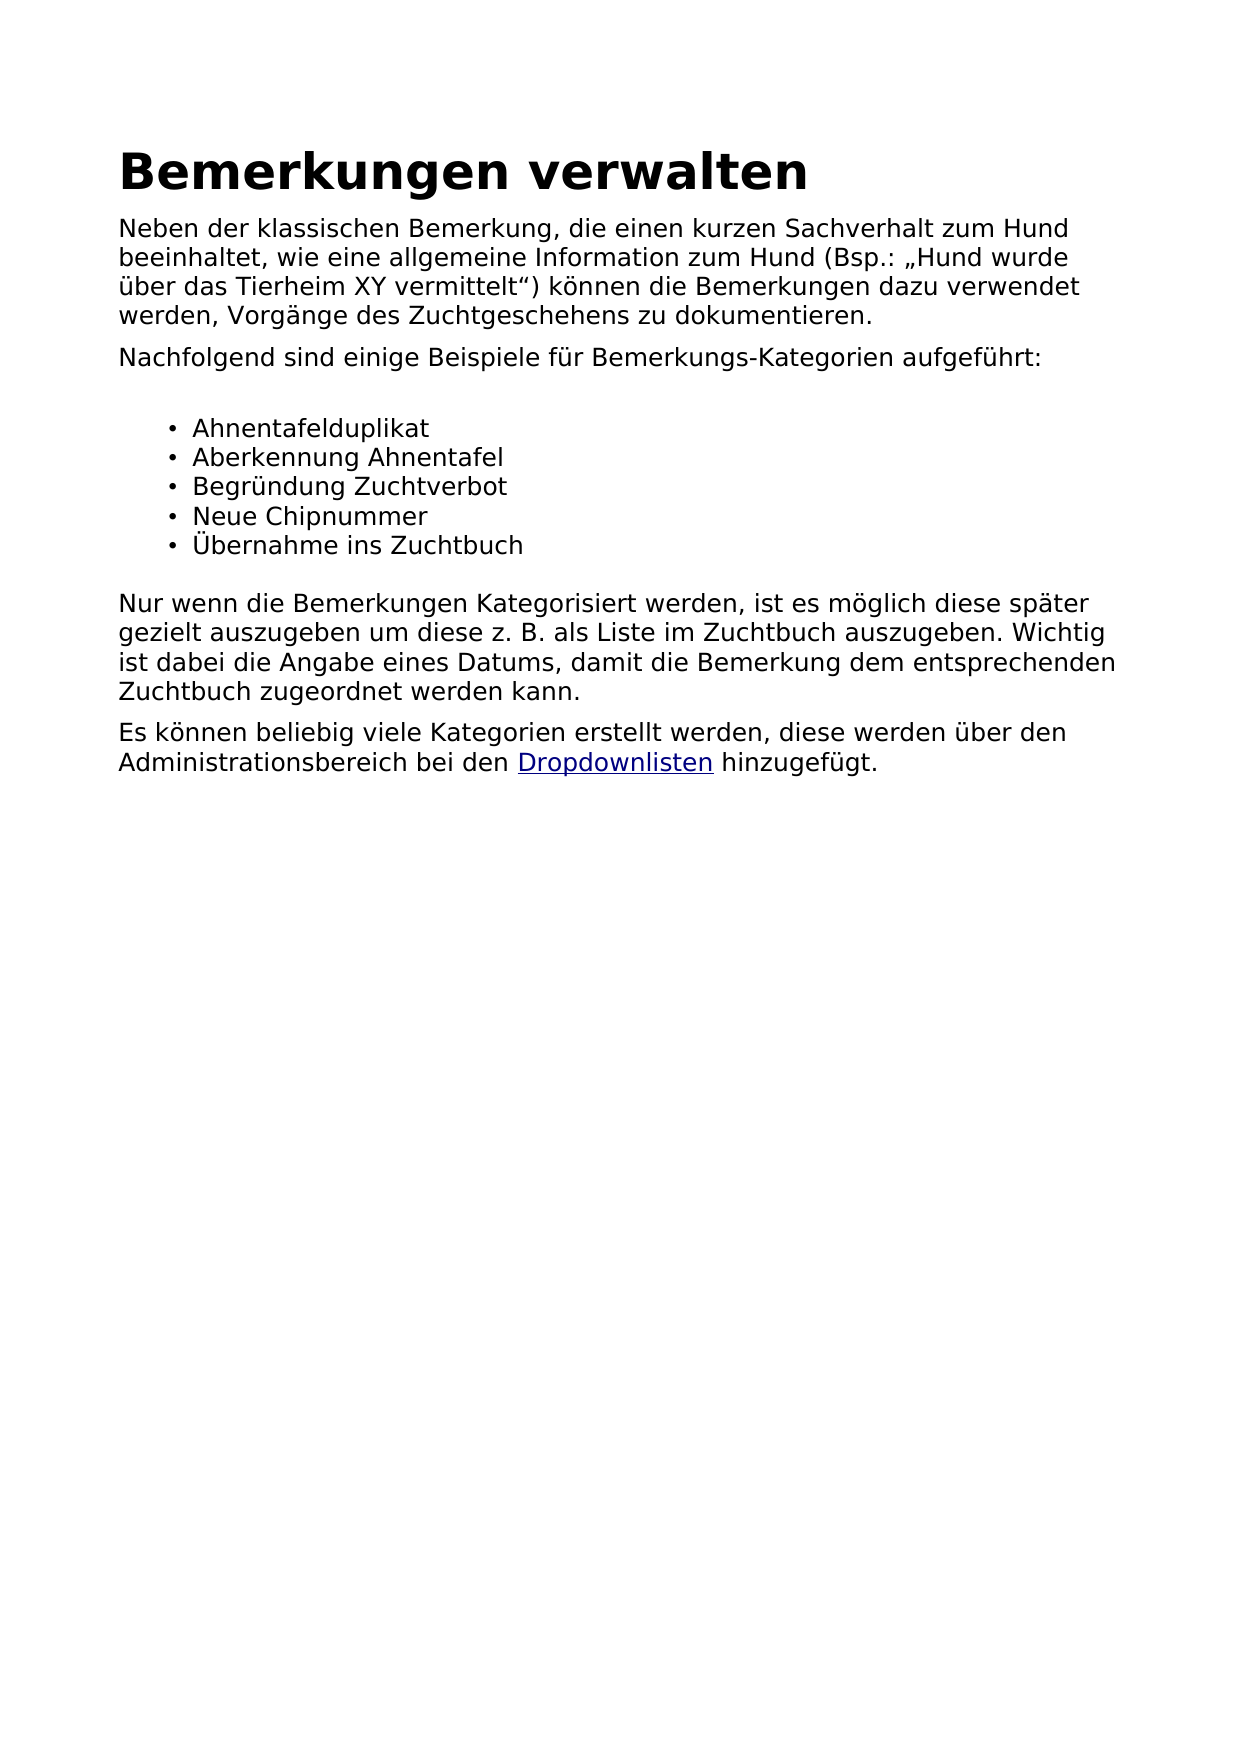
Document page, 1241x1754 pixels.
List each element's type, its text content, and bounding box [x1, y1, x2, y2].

list Begründung Zuchtverbot [177, 472, 1122, 502]
list Ahnentafelduplikat [177, 414, 1122, 443]
text Es können beliebig viele Kategorien erstellt werden, diese werden über den Administrationsbereich bei den Dropdownlisten hinzugefügt. [118, 719, 1122, 777]
text Nachfolgend sind einige Beispiele für Bemerkungs-Kategorien aufgeführt: [118, 343, 1122, 372]
text Neben der klassischen Bemerkung, die einen kurzen Sachverhalt zum Hund beeinhaltet, wie eine allgemeine Information zum Hund (Bsp.: „Hund wurde über das Tierheim XY vermittelt“) können die Bemerkungen dazu verwendet werden, Vorgänge des Zuchtgeschehens zu dokumentieren. [118, 214, 1122, 331]
list Aberkennung Ahnentafel [177, 443, 1122, 472]
text Nur wenn die Bemerkungen Kategorisiert werden, ist es möglich diese später gezielt auszugeben um diese z. B. als Liste im Zuchtbuch auszugeben. Wichtig ist dabei die Angabe eines Datums, damit die Bemerkung dem entsprechenden Zuchtbuch zugeordnet werden kann. [118, 589, 1122, 706]
list Übernahme ins Zuchtbuch [177, 531, 1122, 560]
subtitle Bemerkungen verwalten [118, 143, 1122, 201]
list Neue Chipnummer [177, 502, 1122, 531]
